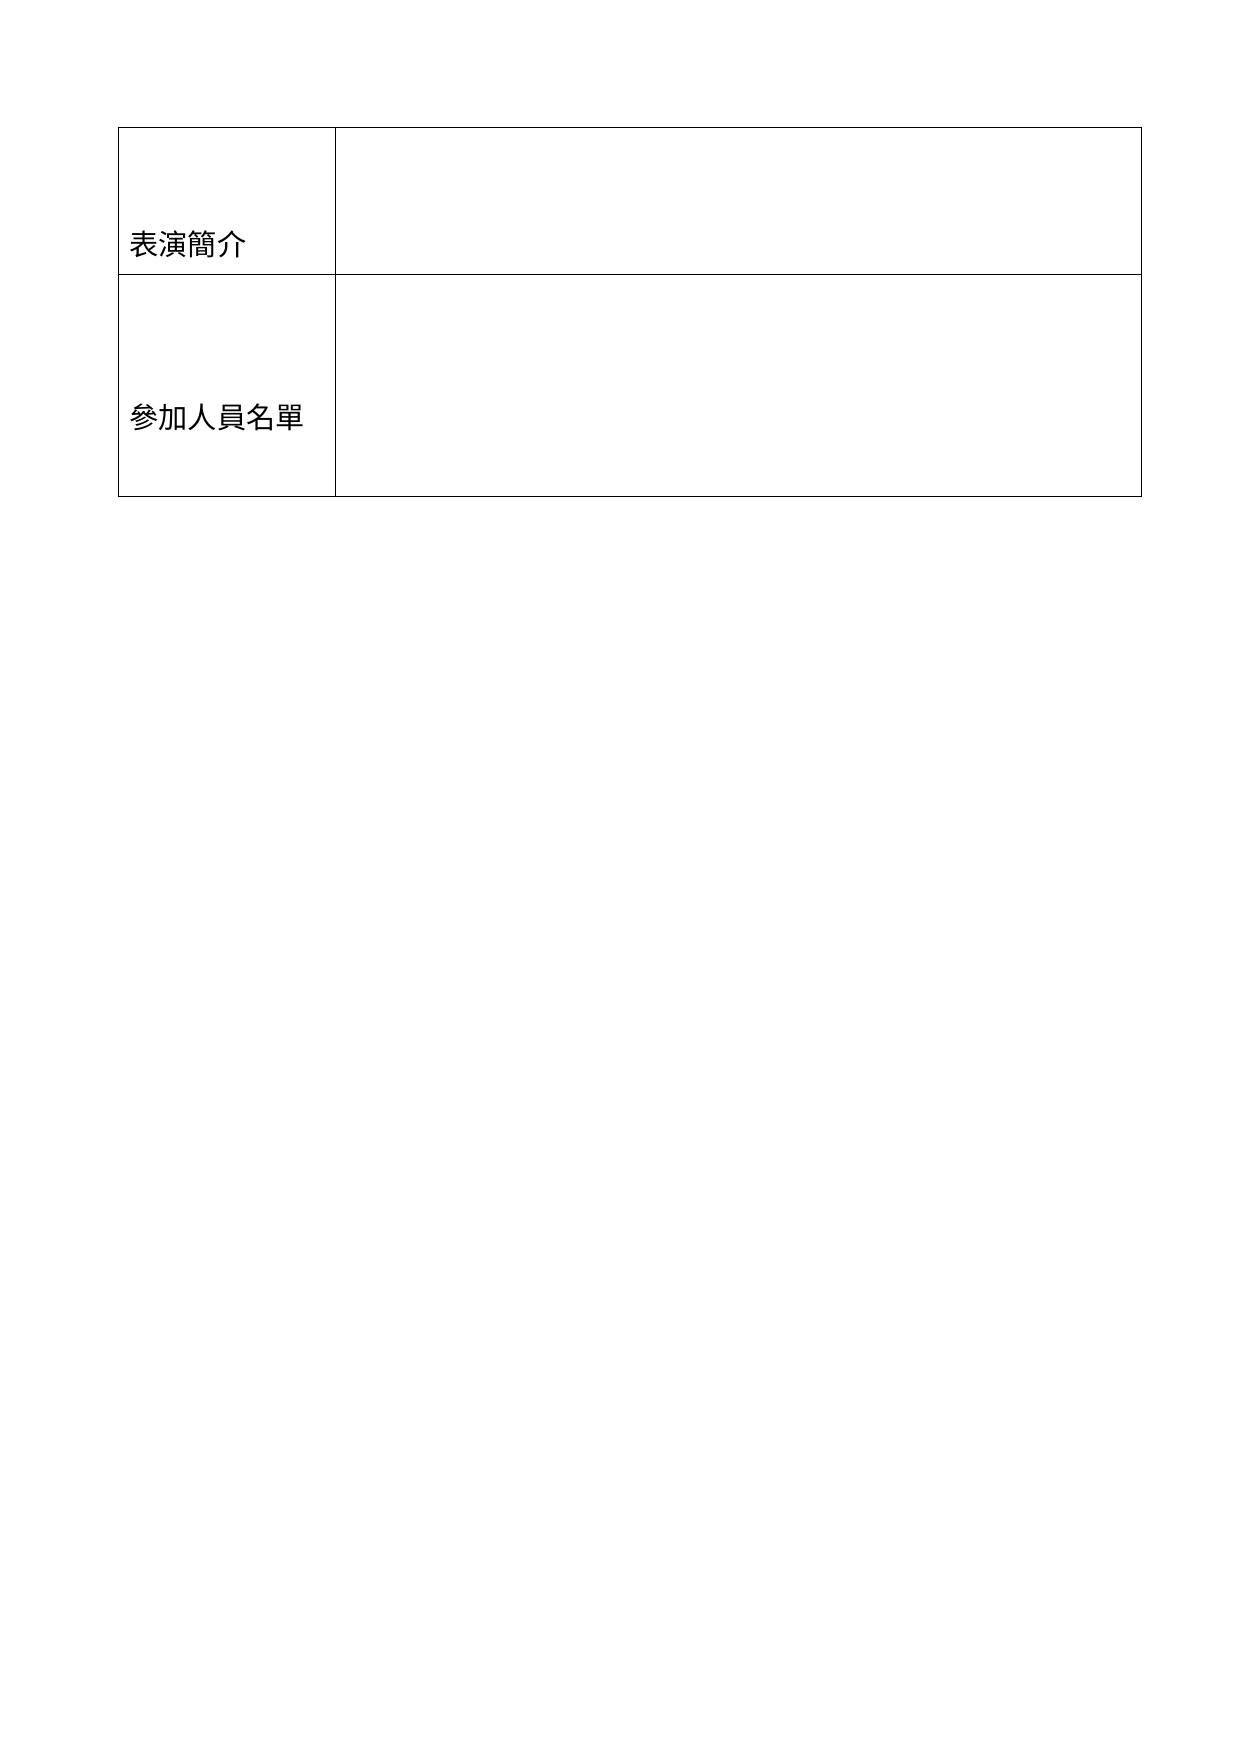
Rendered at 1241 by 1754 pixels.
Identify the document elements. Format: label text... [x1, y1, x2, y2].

table_cell 表演簡介 [119, 128, 335, 274]
table_cell 參加人員名單 [119, 275, 335, 496]
table_cell [336, 275, 1141, 496]
table_cell [336, 128, 1141, 274]
